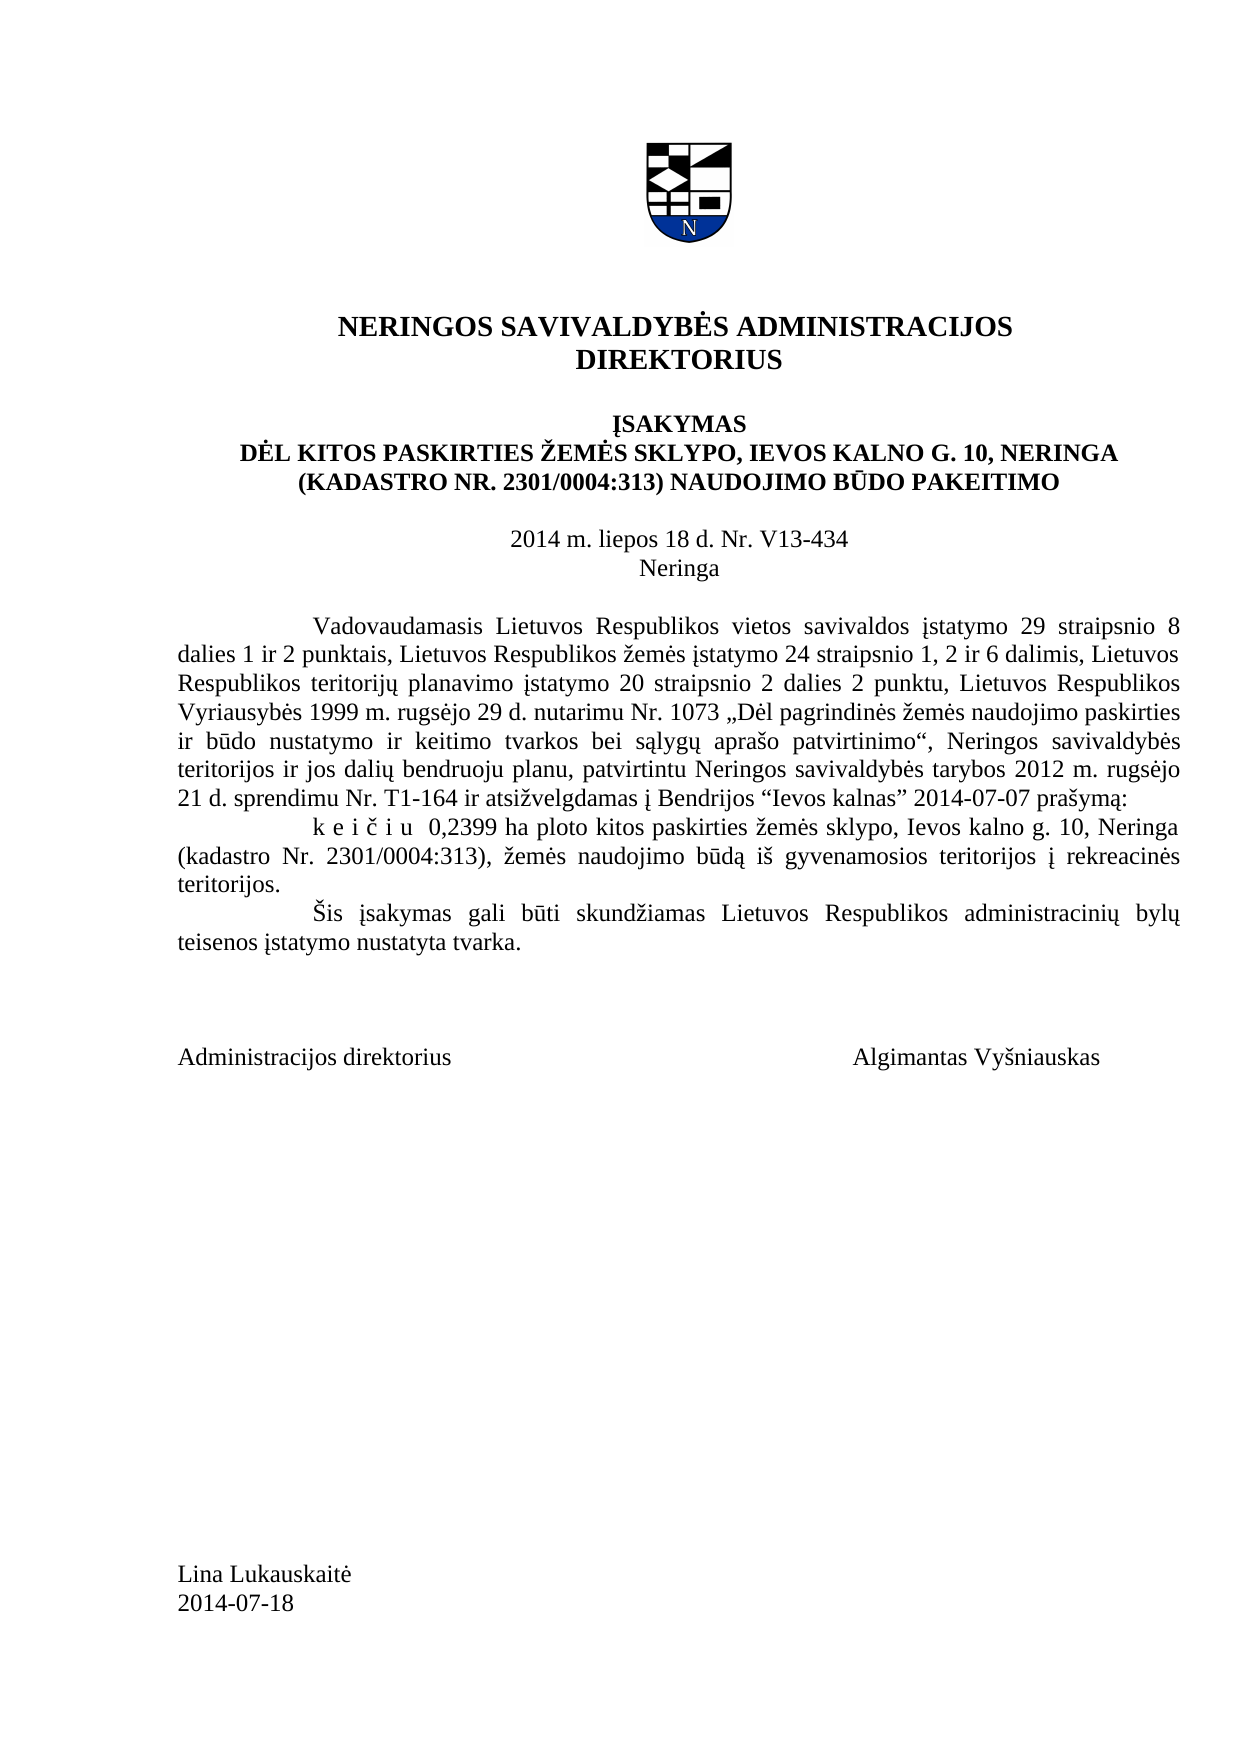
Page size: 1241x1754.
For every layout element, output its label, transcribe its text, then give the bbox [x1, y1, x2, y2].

text NERINGOS SAVIVALDYBĖS ADMINISTRACIJOS [177, 309, 1181, 342]
text k e i č i u 0,2399 ha ploto kitos paskirties žemės sklypo, Ievos kalno g. 10, Neringa (kadastro Nr. 2301/0004:313), žemės naudojimo būdą iš gyvenamosios teritorijos į rekreacinės teritorijos. [177, 812, 1181, 898]
text Lina Lukauskaitė [177, 1559, 1181, 1588]
text Vadovaudamasis Lietuvos Respublikos vietos savivaldos įstatymo 29 straipsnio 8 dalies 1 ir 2 punktais, Lietuvos Respublikos žemės įstatymo 24 straipsnio 1, 2 ir 6 dalimis, Lietuvos Respublikos teritorijų planavimo įstatymo 20 straipsnio 2 dalies 2 punktu, Lietuvos Respublikos Vyriausybės 1999 m. rugsėjo 29 d. nutarimu Nr. 1073 „Dėl pagrindinės žemės naudojimo paskirties ir būdo nustatymo ir keitimo tvarkos bei sąlygų aprašo patvirtinimo“, Neringos savivaldybės teritorijos ir jos dalių bendruoju planu, patvirtintu Neringos savivaldybės tarybos 2012 m. rugsėjo 21 d. sprendimu Nr. T1-164 ir atsižvelgdamas į Bendrijos “Ievos kalnas” 2014-07-07 prašymą: [177, 611, 1181, 812]
text ĮSAKYMAS [177, 409, 1181, 438]
text DIREKTORIUS [177, 342, 1181, 376]
text Administracijos direktorius Algimantas Vyšniauskas [177, 1042, 1181, 1071]
text Neringa [177, 553, 1181, 582]
text Šis įsakymas gali būti skundžiamas Lietuvos Respublikos administracinių bylų teisenos įstatymo nustatyta tvarka. [177, 898, 1181, 956]
text DĖL KITOS PASKIRTIES ŽEMĖS SKLYPO, IEVOS KALNO G. 10, NERINGA (KADASTRO NR. 2301/0004:313) NAUDOJIMO BŪDO PAKEITIMO [177, 438, 1181, 496]
text 2014-07-18 [177, 1588, 1181, 1617]
text 2014 m. liepos 18 d. Nr. V13-434 [177, 524, 1181, 553]
